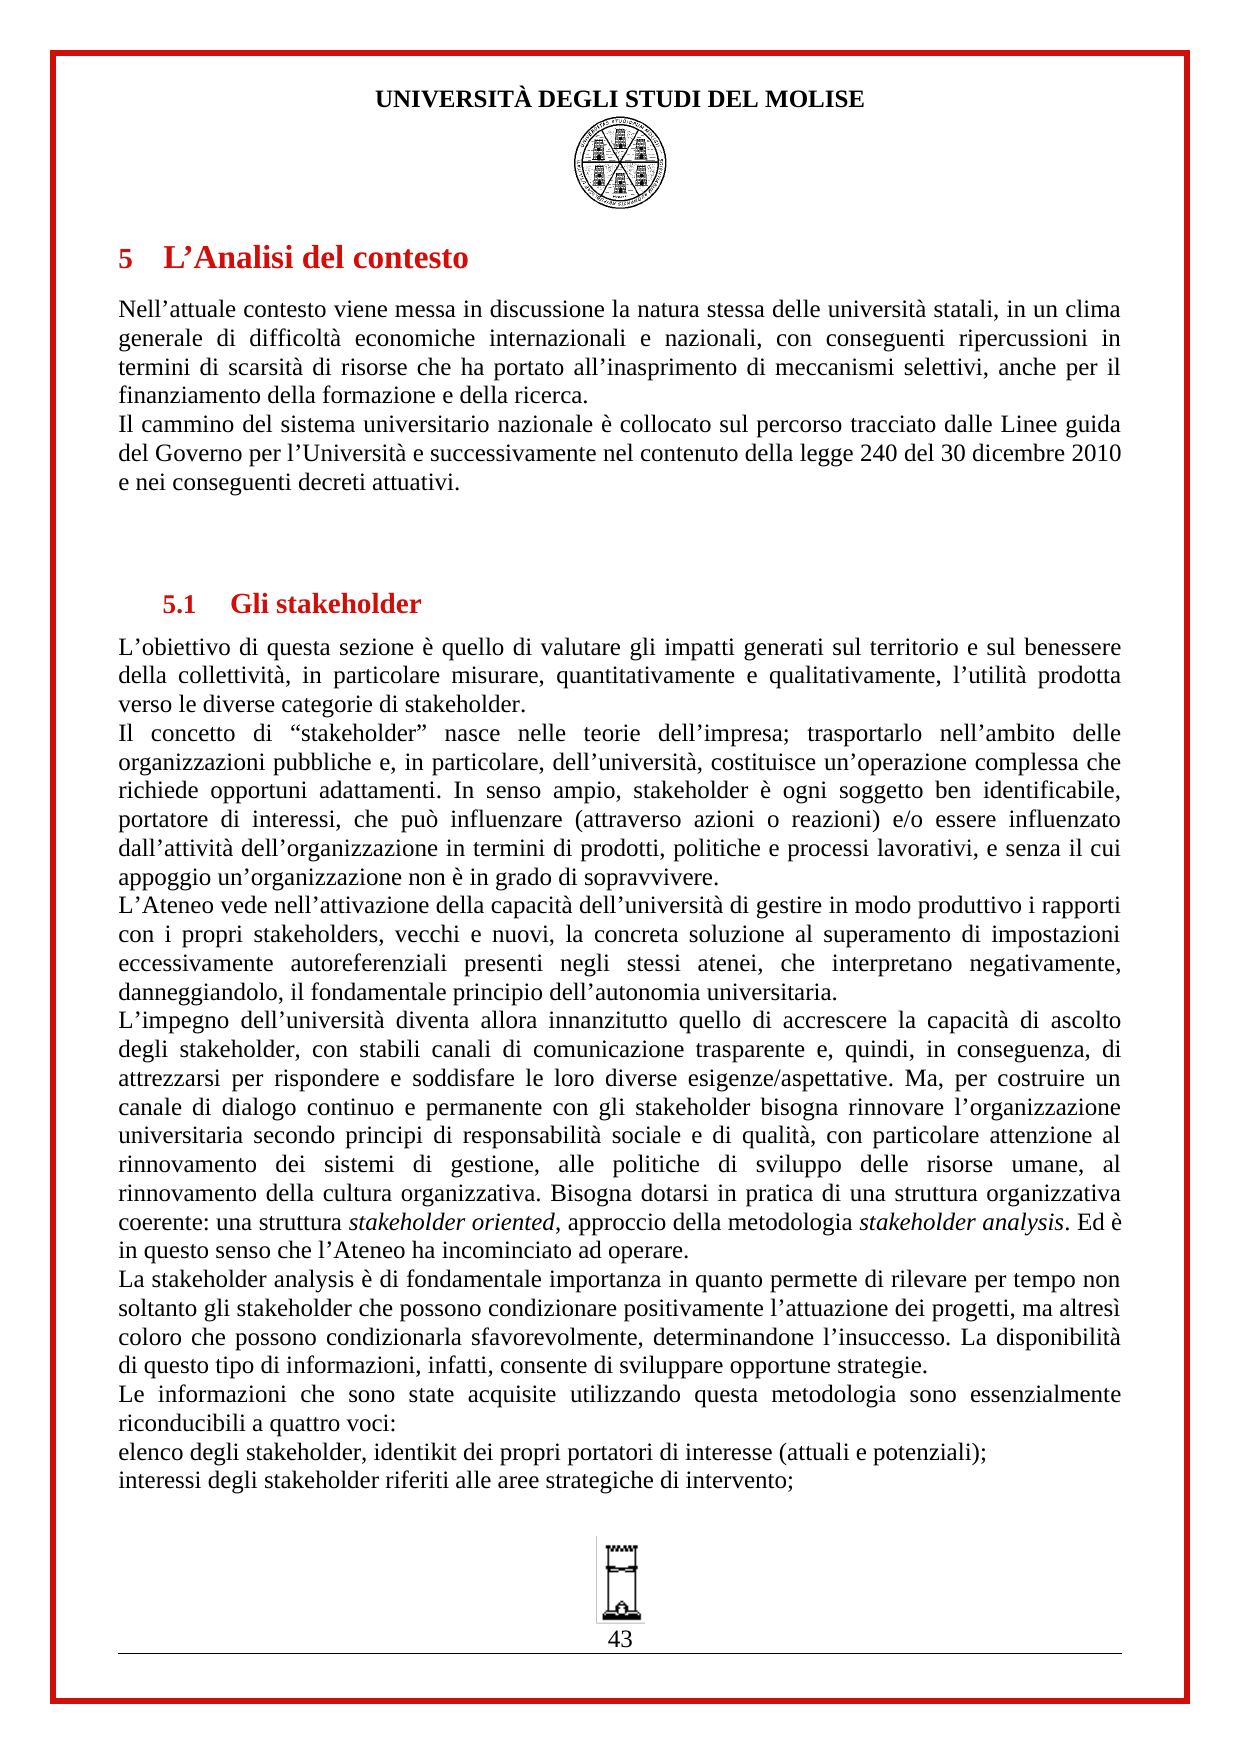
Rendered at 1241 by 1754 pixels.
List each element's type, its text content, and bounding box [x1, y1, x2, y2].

text interessi degli stakeholder riferiti alle aree strategiche di intervento; [118, 1466, 1122, 1494]
text Il concetto di “stakeholder” nasce nelle teorie dell’impresa; trasportarlo nell’ambito delle organizzazioni pubbliche e, in particolare, dell’università, costituisce un’operazione complessa che richiede opportuni adattamenti. In senso ampio, stakeholder è ogni soggetto ben identificabile, portatore di interessi, che può influenzare (attraverso azioni o reazioni) e/o essere influenzato dall’attività dell’organizzazione in termini di prodotti, politiche e processi lavorativi, e senza il cui appoggio un’organizzazione non è in grado di sopravvivere. [118, 718, 1122, 891]
text Il cammino del sistema universitario nazionale è collocato sul percorso tracciato dalle Linee guida del Governo per l’Università e successivamente nel contenuto della legge 240 del 30 dicembre 2010 e nei conseguenti decreti attuativi. [118, 409, 1122, 496]
text L’obiettivo di questa sezione è quello di valutare gli impatti generati sul territorio e sul benessere della collettività, in particolare misurare, quantitativamente e qualitativamente, l’utilità prodotta verso le diverse categorie di stakeholder. [118, 632, 1122, 718]
text elenco degli stakeholder, identikit dei propri portatori di interesse (attuali e potenziali); [118, 1437, 1122, 1466]
text Le informazioni che sono state acquisite utilizzando questa metodologia sono essenzialmente riconducibili a quattro voci: [118, 1379, 1122, 1437]
text L’impegno dell’università diventa allora innanzitutto quello di accrescere la capacità di ascolto degli stakeholder, con stabili canali di comunicazione trasparente e, quindi, in conseguenza, di attrezzarsi per rispondere e soddisfare le loro diverse esigenze/aspettative. Ma, per costruire un canale di dialogo continuo e permanente con gli stakeholder bisogna rinnovare l’organizzazione universitaria secondo principi di responsabilità sociale e di qualità, con particolare attenzione al rinnovamento dei sistemi di gestione, alle politiche di sviluppo delle risorse umane, al rinnovamento della cultura organizzativa. Bisogna dotarsi in pratica di una struttura organizzativa coerente: una struttura stakeholder oriented, approccio della metodologia stakeholder analysis. Ed è in questo senso che l’Ateneo ha incominciato ad operare. [118, 1006, 1122, 1264]
text L’Ateneo vede nell’attivazione della capacità dell’università di gestire in modo produttivo i rapporti con i propri stakeholders, vecchi e nuovi, la concreta soluzione al superamento di impostazioni eccessivamente autoreferenziali presenti negli stessi atenei, che interpretano negativamente, danneggiandolo, il fondamentale principio dell’autonomia universitaria. [118, 891, 1122, 1006]
subtitle L’Analisi del contesto [118, 238, 1122, 276]
text La stakeholder analysis è di fondamentale importanza in quanto permette di rilevare per tempo non soltanto gli stakeholder che possono condizionare positivamente l’attuazione dei progetti, ma altresì coloro che possono condizionarla sfavorevolmente, determinandone l’insuccesso. La disponibilità di questo tipo di informazioni, infatti, consente di sviluppare opportune strategie. [118, 1264, 1122, 1379]
subtitle Gli stakeholder [162, 586, 1122, 619]
text Nell’attuale contesto viene messa in discussione la natura stessa delle università statali, in un clima generale di difficoltà economiche internazionali e nazionali, con conseguenti ripercussioni in termini di scarsità di risorse che ha portato all’inasprimento di meccanismi selettivi, anche per il finanziamento della formazione e della ricerca. [118, 294, 1122, 409]
